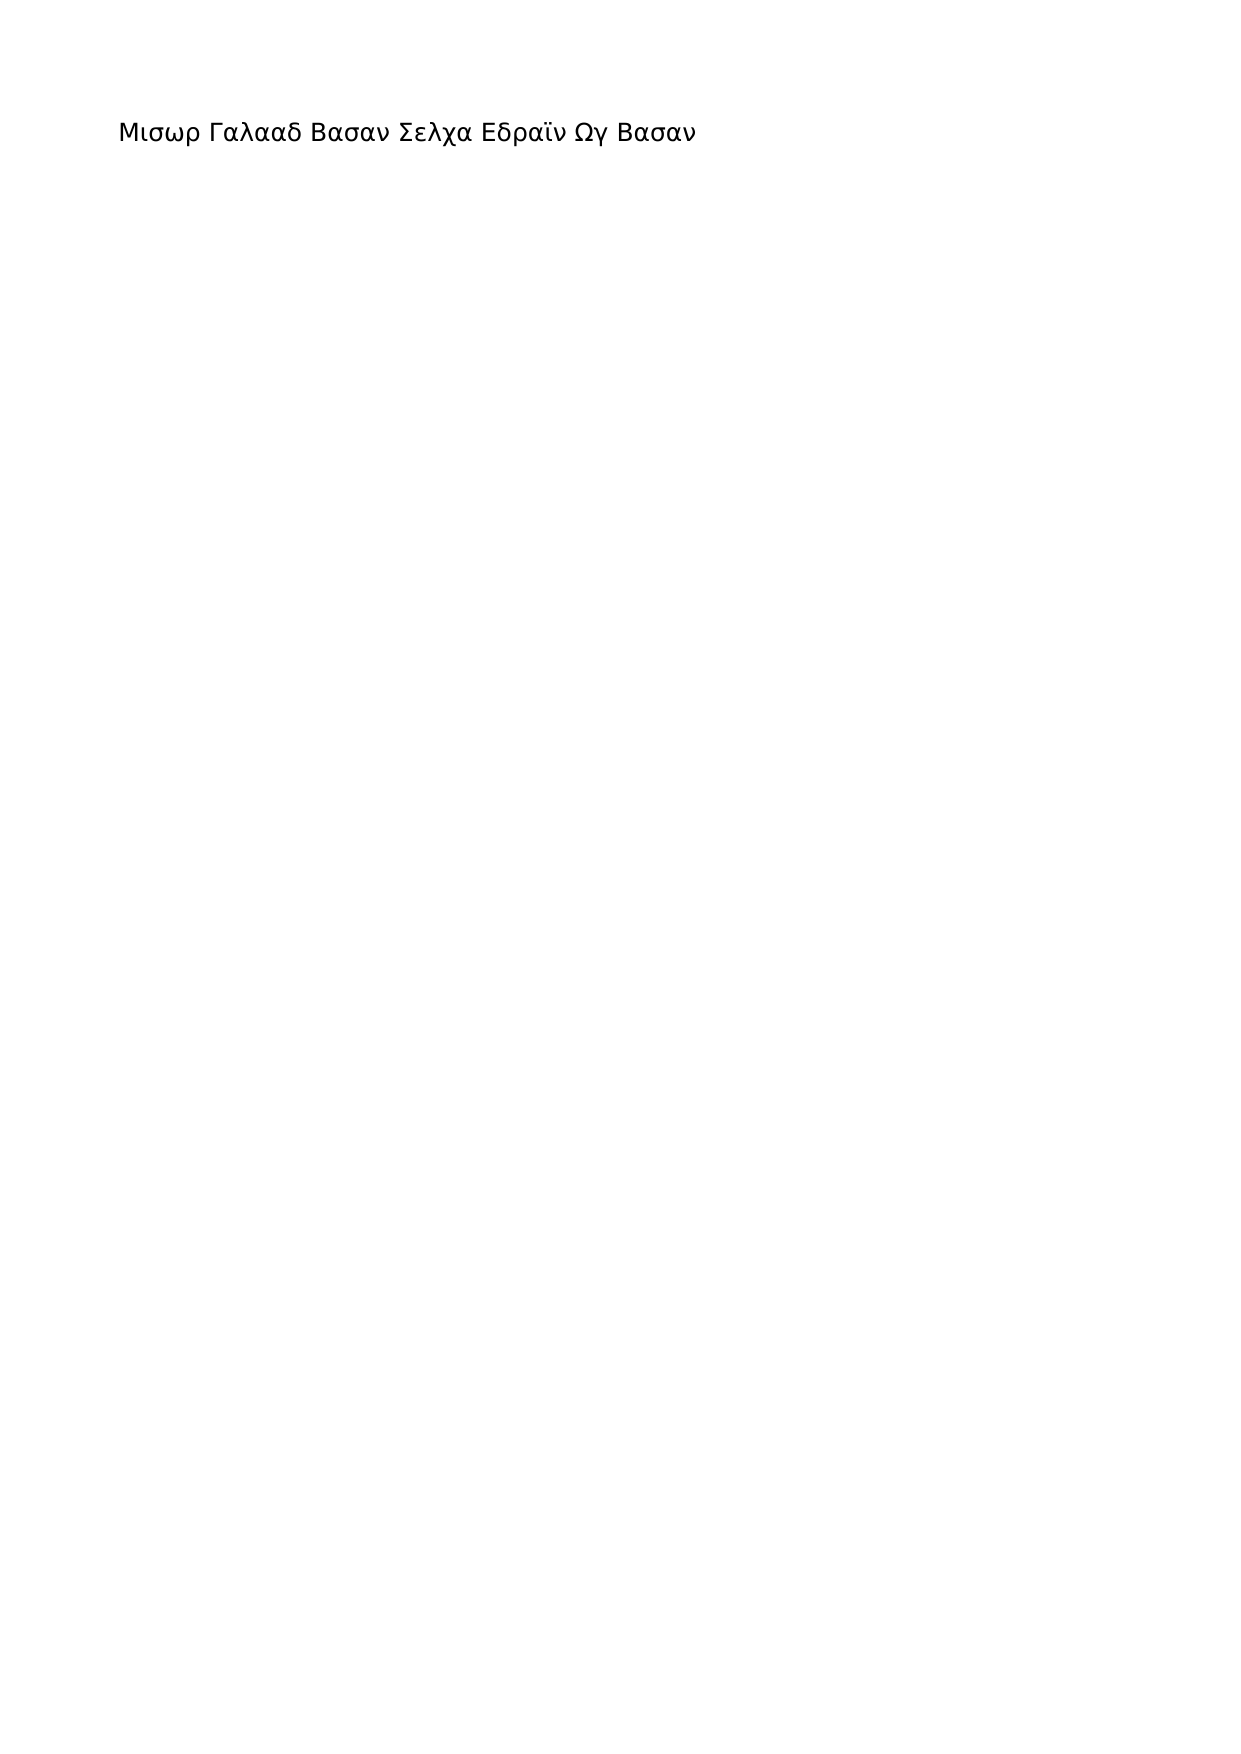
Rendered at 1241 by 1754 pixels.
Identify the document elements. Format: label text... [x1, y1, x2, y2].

text Μισωρ Γαλααδ Βασαν Σελχα Εδραϊν Ωγ Βασαν [118, 118, 1122, 147]
